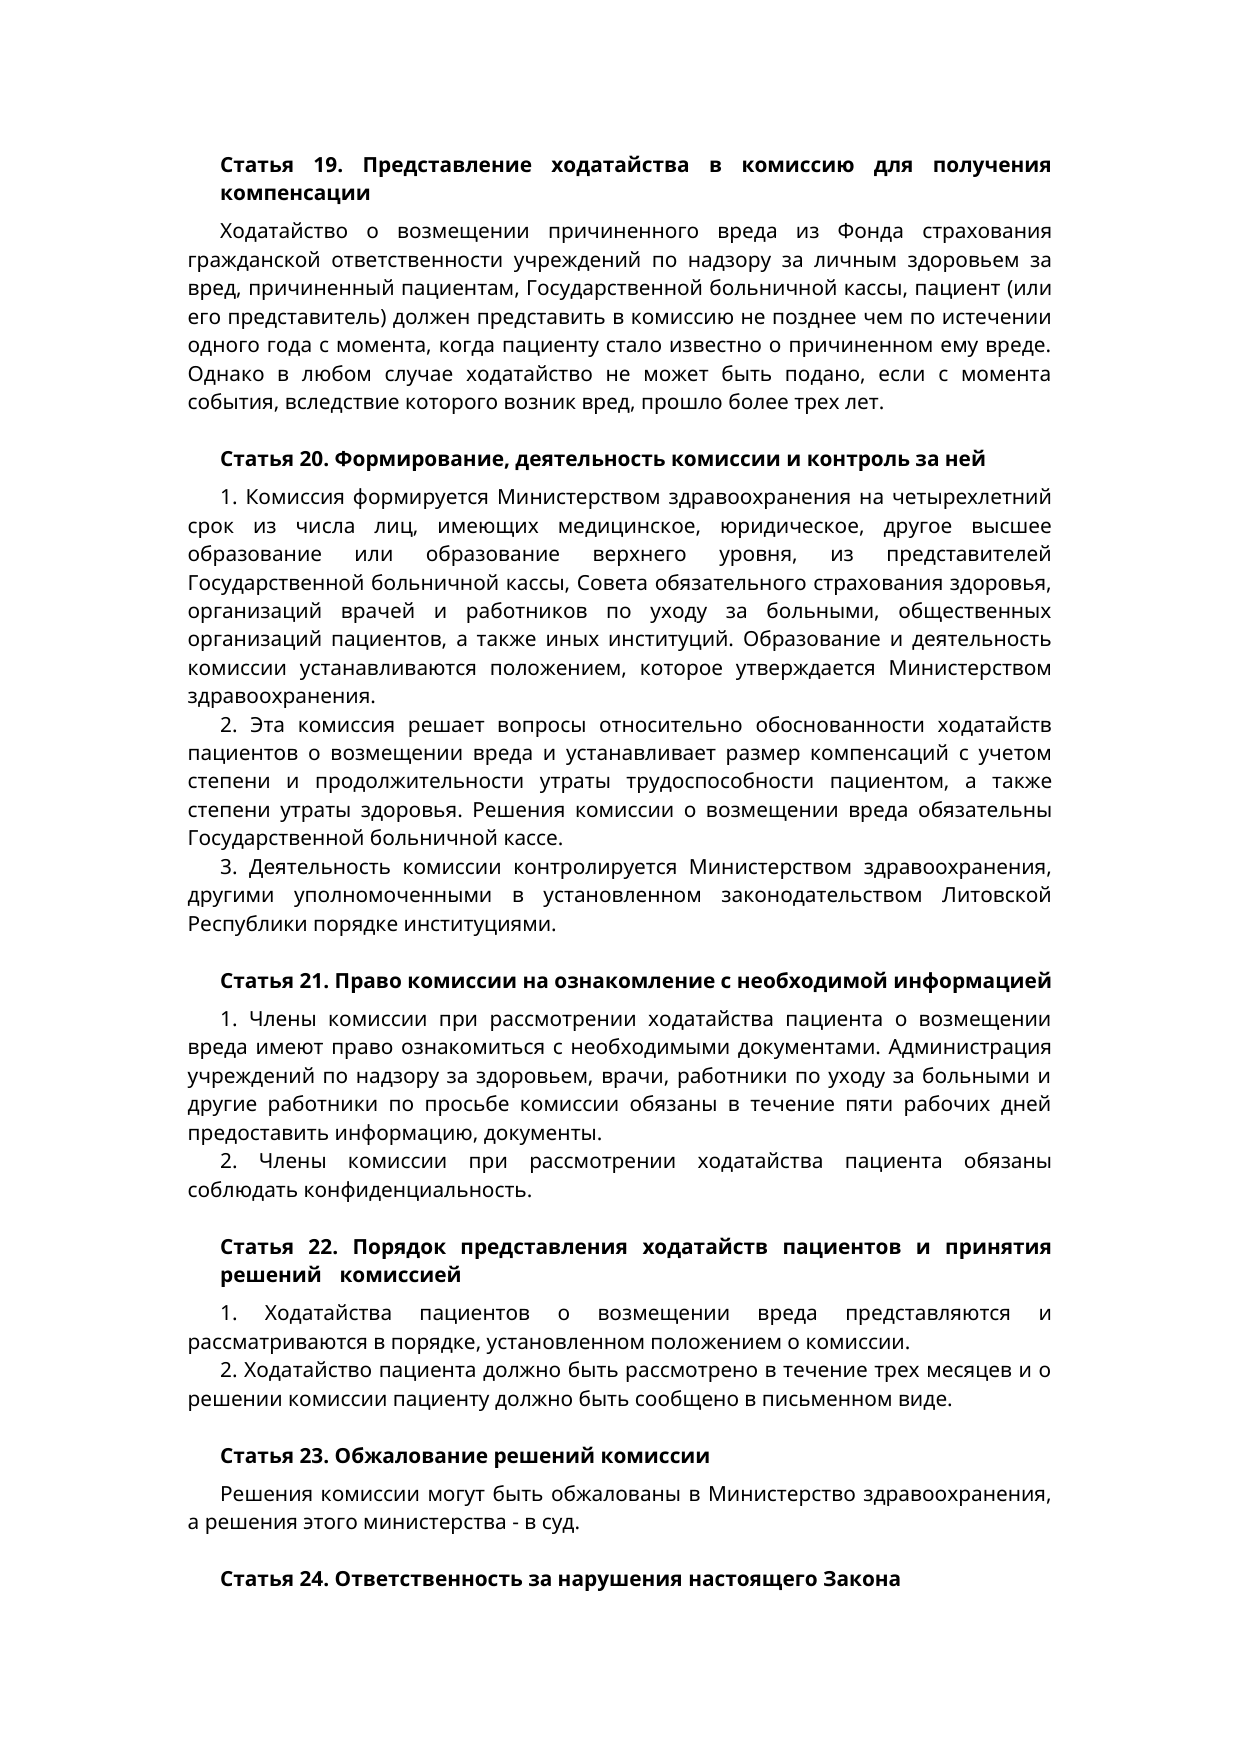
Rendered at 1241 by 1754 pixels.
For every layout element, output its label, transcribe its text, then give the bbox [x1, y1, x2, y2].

text 2. Эта комиссия решает вопросы относительно обоснованности ходатайств пациентов о возмещении вреда и устанавливает размер компенсаций с учетом степени и продолжительности утраты трудоспособности пациентом, а также степени утраты здоровья. Решения комиссии о возмещении вреда обязательны Государственной больничной кассе. [187, 710, 1053, 852]
text 2. Члены комиссии при рассмотрении ходатайства пациента обязаны соблюдать конфиденциальность. [187, 1146, 1053, 1203]
text Статья 20. Формирование, деятельность комиссии и контроль за ней [220, 444, 1053, 473]
text 2. Ходатайство пациента должно быть рассмотрено в течение трех месяцев и о решении комиссии пациенту должно быть сообщено в письменном виде. [187, 1355, 1053, 1412]
text 3. Деятельность комиссии контролируется Министерством здравоохранения, другими уполномоченными в установленном законодательством Литовской Республики порядке институциями. [187, 852, 1053, 937]
text Статья 22. Порядок представления ходатайств пациентов и принятия решений комиссией [220, 1232, 1053, 1289]
text Решения комиссии могут быть обжалованы в Министерство здравоохранения, а решения этого министерства - в суд. [187, 1479, 1053, 1536]
text Статья 21. Право комиссии на ознакомление с необходимой информацией [220, 966, 1053, 994]
text 1. Члены комиссии при рассмотрении ходатайства пациента о возмещении вреда имеют право ознакомиться с необходимыми документами. Администрация учреждений по надзору за здоровьем, врачи, работники по уходу за больными и другие работники по просьбе комиссии обязаны в течение пяти рабочих дней предоставить информацию, документы. [187, 1004, 1053, 1146]
text Ходатайство о возмещении причиненного вреда из Фонда страхования гражданской ответственности учреждений по надзору за личным здоровьем за вред, причиненный пациентам, Государственной больничной кассы, пациент (или его представитель) должен представить в комиссию не позднее чем по истечении одного года с момента, когда пациенту стало известно о причиненном ему вреде. Однако в любом случае ходатайство не может быть подано, если с момента события, вследствие которого возник вред, прошло более трех лет. [187, 216, 1053, 416]
text Статья 23. Обжалование решений комиссии [220, 1441, 1053, 1469]
text Статья 19. Представление ходатайства в комиссию для получения компенсации [220, 150, 1053, 207]
text Статья 24. Ответственность за нарушения настоящего Закона [220, 1564, 1053, 1593]
text 1. Комиссия формируется Министерством здравоохранения на четырехлетний срок из числа лиц, имеющих медицинское, юридическое, другое высшее образование или образование верхнего уровня, из представителей Государственной больничной кассы, Совета обязательного страхования здоровья, организаций врачей и работников по уходу за больными, общественных организаций пациентов, а также иных институций. Образование и деятельность комиссии устанавливаются положением, которое утверждается Министерством здравоохранения. [187, 482, 1053, 710]
text 1. Ходатайства пациентов о возмещении вреда представляются и рассматриваются в порядке, установленном положением о комиссии. [187, 1298, 1053, 1355]
